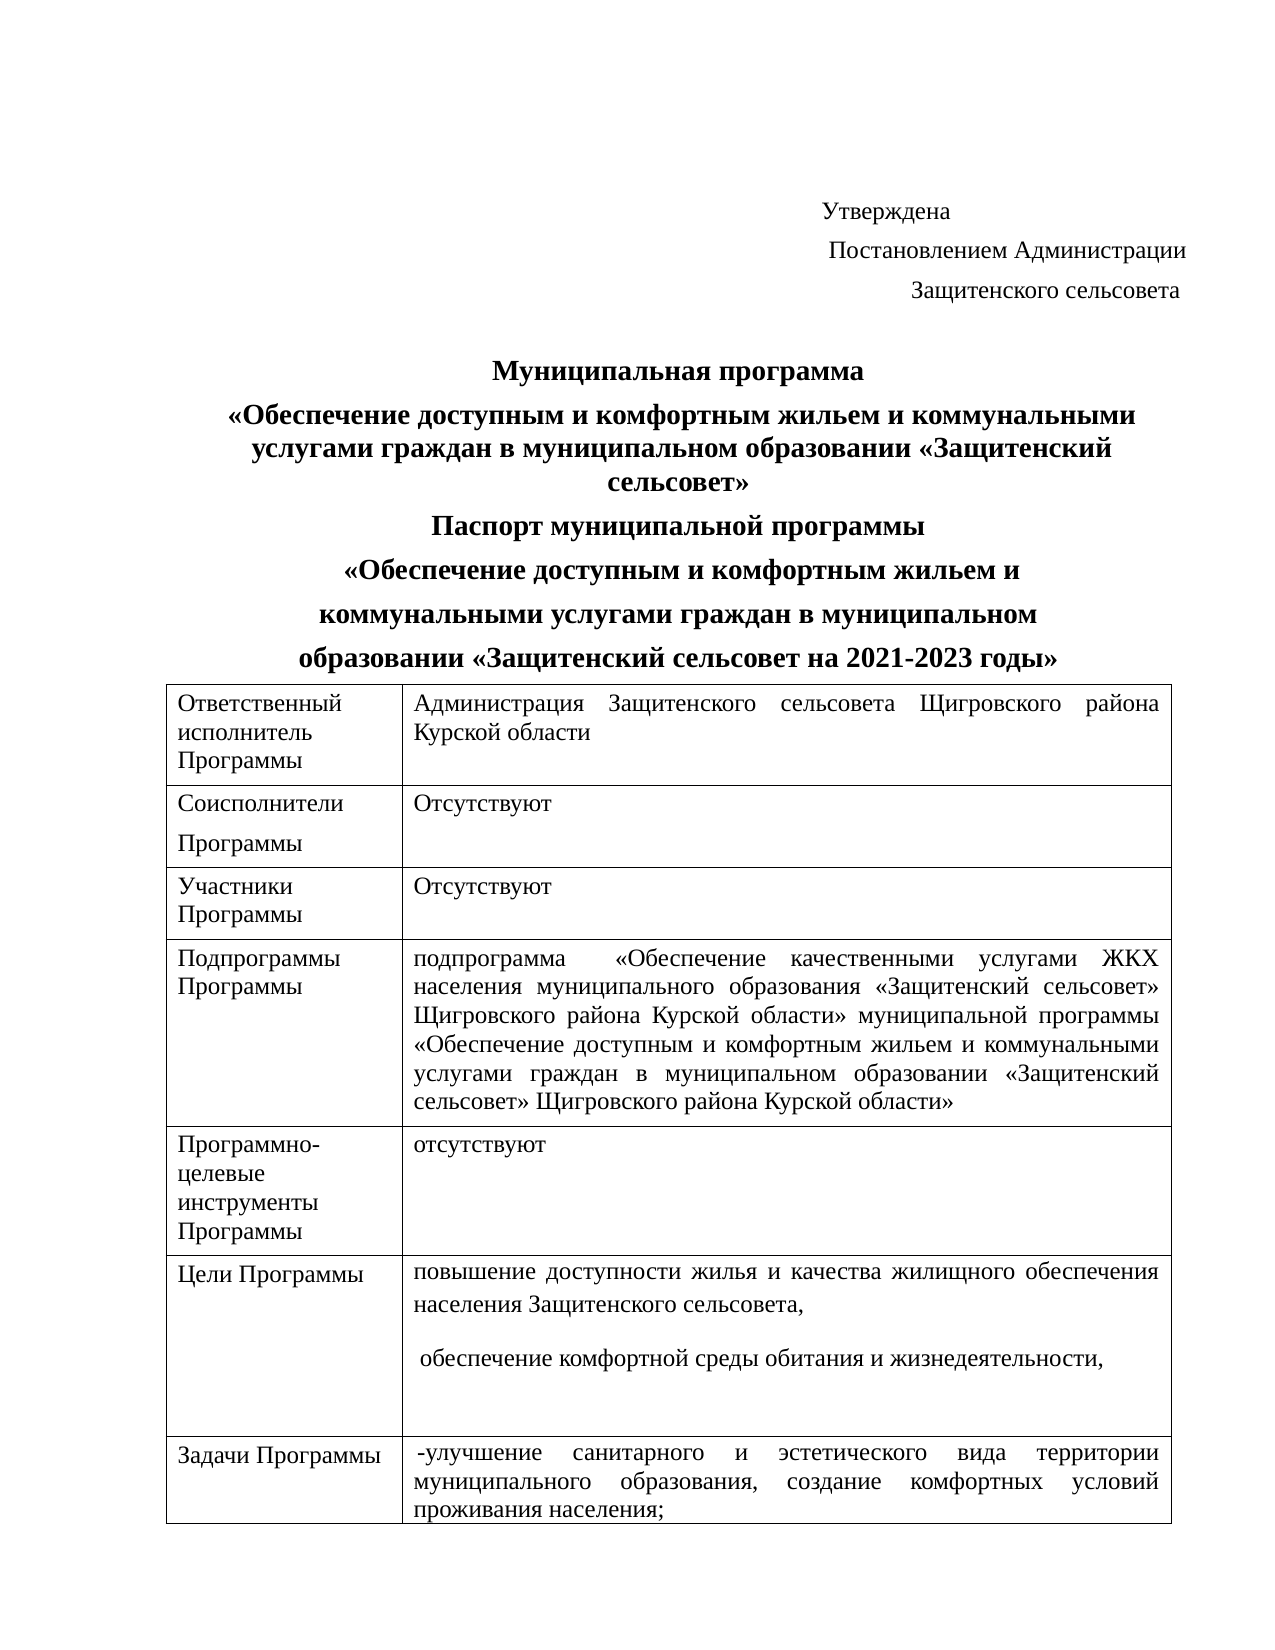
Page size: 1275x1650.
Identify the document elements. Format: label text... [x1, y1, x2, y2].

table_cell повышение доступности жилья и качества жилищного обеспечения населения Защитенского сельсовета, обеспечение комфортной среды обитания и жизнедеятельности, [403, 1256, 1171, 1436]
text Утверждена [177, 196, 1186, 225]
text образовании «Защитенский сельсовет на 2021-2023 годы» [177, 640, 1186, 673]
table_cell Отсутствуют [403, 868, 1171, 939]
text «Обеспечение доступным и комфортным жильем и коммунальными услугами граждан в муниципальном образовании «Защитенский сельсовет» [177, 397, 1186, 498]
text Паспорт муниципальной программы [177, 508, 1186, 542]
table_header Администрация Защитенского сельсовета Щигровского района Курской области [403, 685, 1171, 784]
table_cell Отсутствуют [403, 786, 1171, 867]
table_cell Участники Программы [167, 868, 402, 939]
text Муниципальная программа [177, 353, 1186, 387]
table_cell Подпрограммы Программы [167, 940, 402, 1126]
table_cell Соисполнители Программы [167, 786, 402, 867]
table_cell отсутствуют [403, 1127, 1171, 1255]
text Постановлением Администрации [177, 236, 1186, 264]
text Защитенского сельсовета [177, 275, 1186, 303]
table_cell -улучшение санитарного и эстетического вида территории муниципального образования, создание комфортных условий проживания населения; [403, 1437, 1171, 1523]
table_header Ответственный исполнитель Программы [167, 685, 402, 784]
text «Обеспечение доступным и комфортным жильем и [177, 552, 1186, 586]
table_cell Цели Программы [167, 1256, 402, 1436]
text коммунальными услугами граждан в муниципальном [177, 596, 1186, 629]
table_cell Программно-целевые инструменты Программы [167, 1127, 402, 1255]
table_cell подпрограмма «Обеспечение качественными услугами ЖКХ населения муниципального образования «Защитенский сельсовет» Щигровского района Курской области» муниципальной программы «Обеспечение доступным и комфортным жильем и коммунальными услугами граждан в муниципальном образовании «Защитенский сельсовет» Щигровского района Курской области» [403, 940, 1171, 1126]
table_cell Задачи Программы [167, 1437, 402, 1523]
